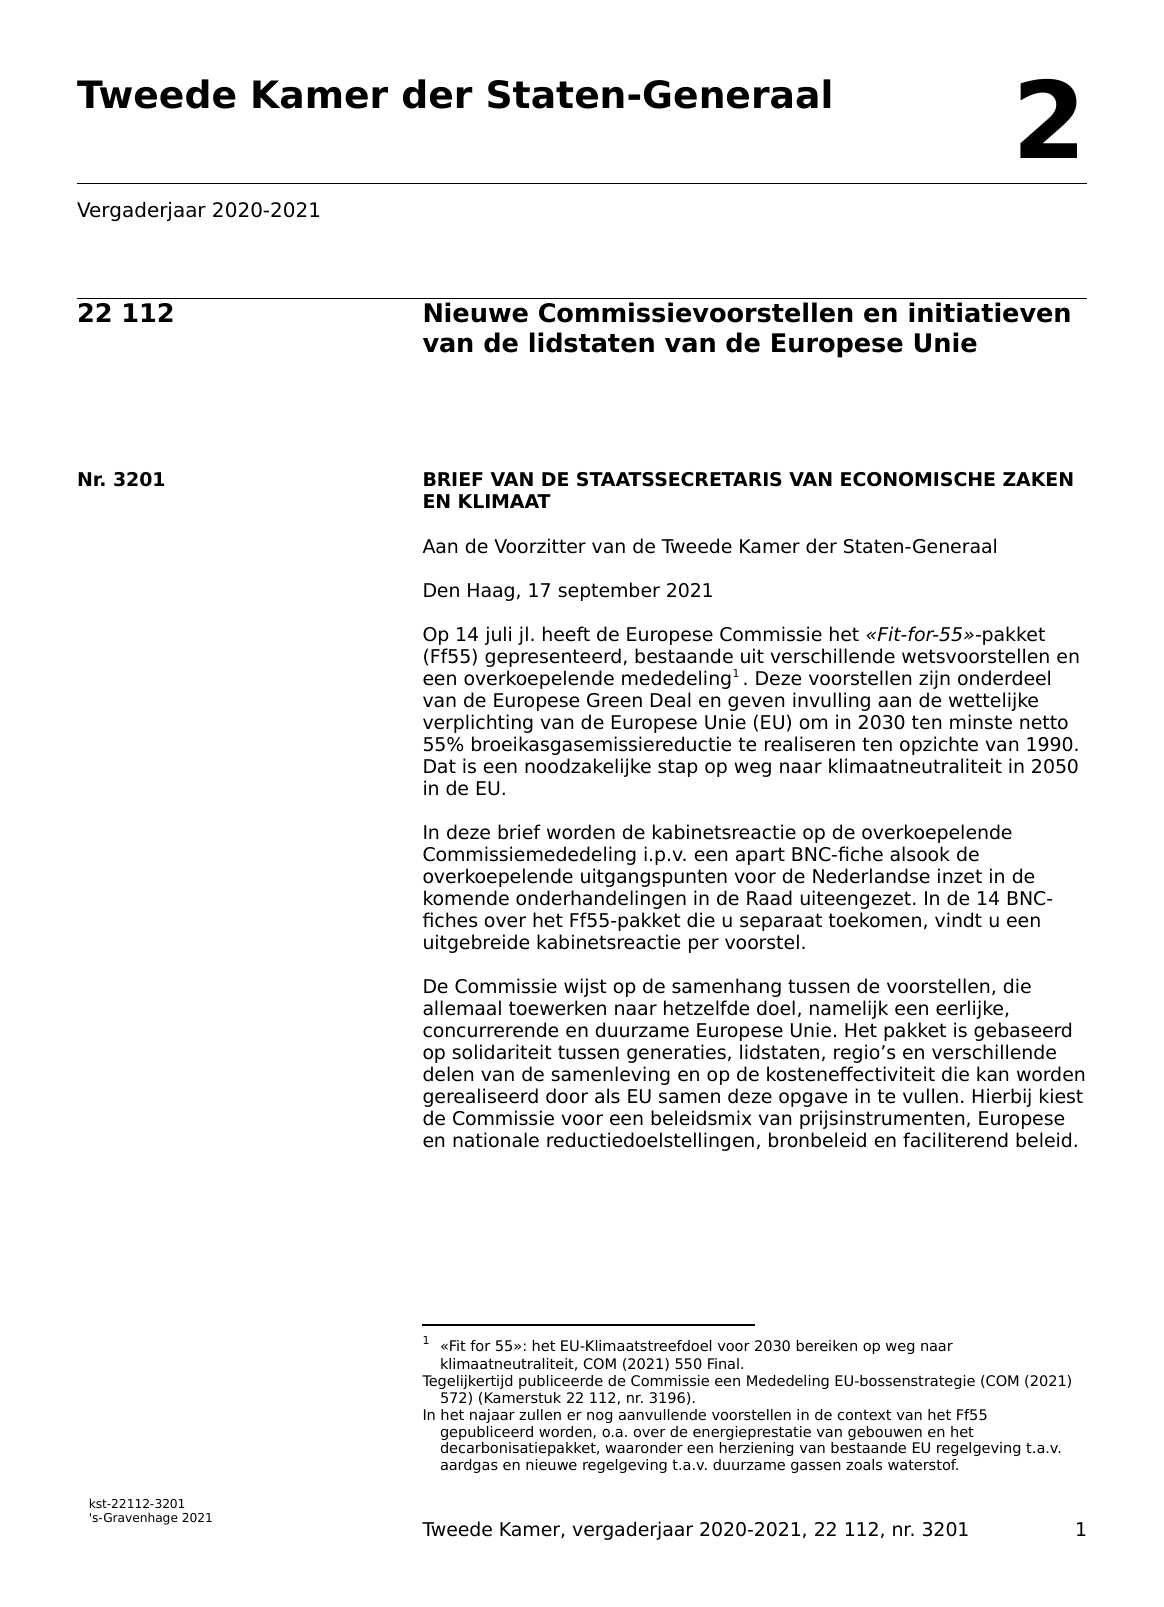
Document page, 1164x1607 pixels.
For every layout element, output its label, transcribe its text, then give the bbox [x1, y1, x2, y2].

table_header Tweede Kamer der Staten-Generaal [77, 59, 886, 183]
subtitle 22 112 Nieuwe Commissievoorstellen en initiatieven van de lidstaten van de Europese Unie [77, 299, 1087, 358]
text Tegelijkertijd publiceerde de Commissie een Mededeling EU-bossenstrategie (COM (2021) 572) (Kamerstuk 22 112, nr. 3196). [422, 1373, 1087, 1407]
table_header 2 [886, 59, 1087, 183]
text 's-Gravenhage 2021 [88, 1511, 323, 1525]
subtitle Nr. 3201 BRIEF VAN DE STAATSSECRETARIS VAN ECONOMISCHE ZAKEN EN KLIMAAT [77, 469, 1087, 513]
text «Fit for 55»: het EU-Klimaatstreefdoel voor 2030 bereiken op weg naar klimaatneutraliteit, COM (2021) 550 Final. [422, 1334, 1087, 1373]
text Aan de Voorzitter van de Tweede Kamer der Staten-Generaal [422, 536, 1087, 557]
text Den Haag, 17 september 2021 [422, 580, 1087, 602]
text In deze brief worden de kabinetsreactie op de overkoepelende Commissiemededeling i.p.v. een apart BNC-fiche alsook de overkoepelende uitgangspunten voor de Nederlandse inzet in de komende onderhandelingen in de Raad uiteengezet. In de 14 BNC-fiches over het Ff55-pakket die u separaat toekomen, vindt u een uitgebreide kabinetsreactie per voorstel. [422, 822, 1087, 954]
text kst-22112-3201 [88, 1497, 323, 1511]
text Op 14 juli jl. heeft de Europese Commissie het «Fit-for-55»-pakket (Ff55) gepresenteerd, bestaande uit verschillende wetsvoorstellen en een overkoepelende mededeling. Deze voorstellen zijn onderdeel van de Europese Green Deal en geven invulling aan de wettelijke verplichting van de Europese Unie (EU) om in 2030 ten minste netto 55% broeikasgasemissiereductie te realiseren ten opzichte van 1990. Dat is een noodzakelijke stap op weg naar klimaatneutraliteit in 2050 in de EU. [422, 624, 1087, 800]
text In het najaar zullen er nog aanvullende voorstellen in de context van het Ff55 gepubliceerd worden, o.a. over de energieprestatie van gebouwen en het decarbonisatiepakket, waaronder een herziening van bestaande EU regelgeving t.a.v. aardgas en nieuwe regelgeving t.a.v. duurzame gassen zoals waterstof. [422, 1407, 1087, 1474]
table_cell Vergaderjaar 2020-2021 [77, 184, 1087, 298]
text De Commissie wijst op de samenhang tussen de voorstellen, die allemaal toewerken naar hetzelfde doel, namelijk een eerlijke, concurrerende en duurzame Europese Unie. Het pakket is gebaseerd op solidariteit tussen generaties, lidstaten, regio’s en verschillende delen van de samenleving en op de kosteneffectiviteit die kan worden gerealiseerd door als EU samen deze opgave in te vullen. Hierbij kiest de Commissie voor een beleidsmix van prijsinstrumenten, Europese en nationale reductiedoelstellingen, bronbeleid en faciliterend beleid. [422, 976, 1087, 1152]
